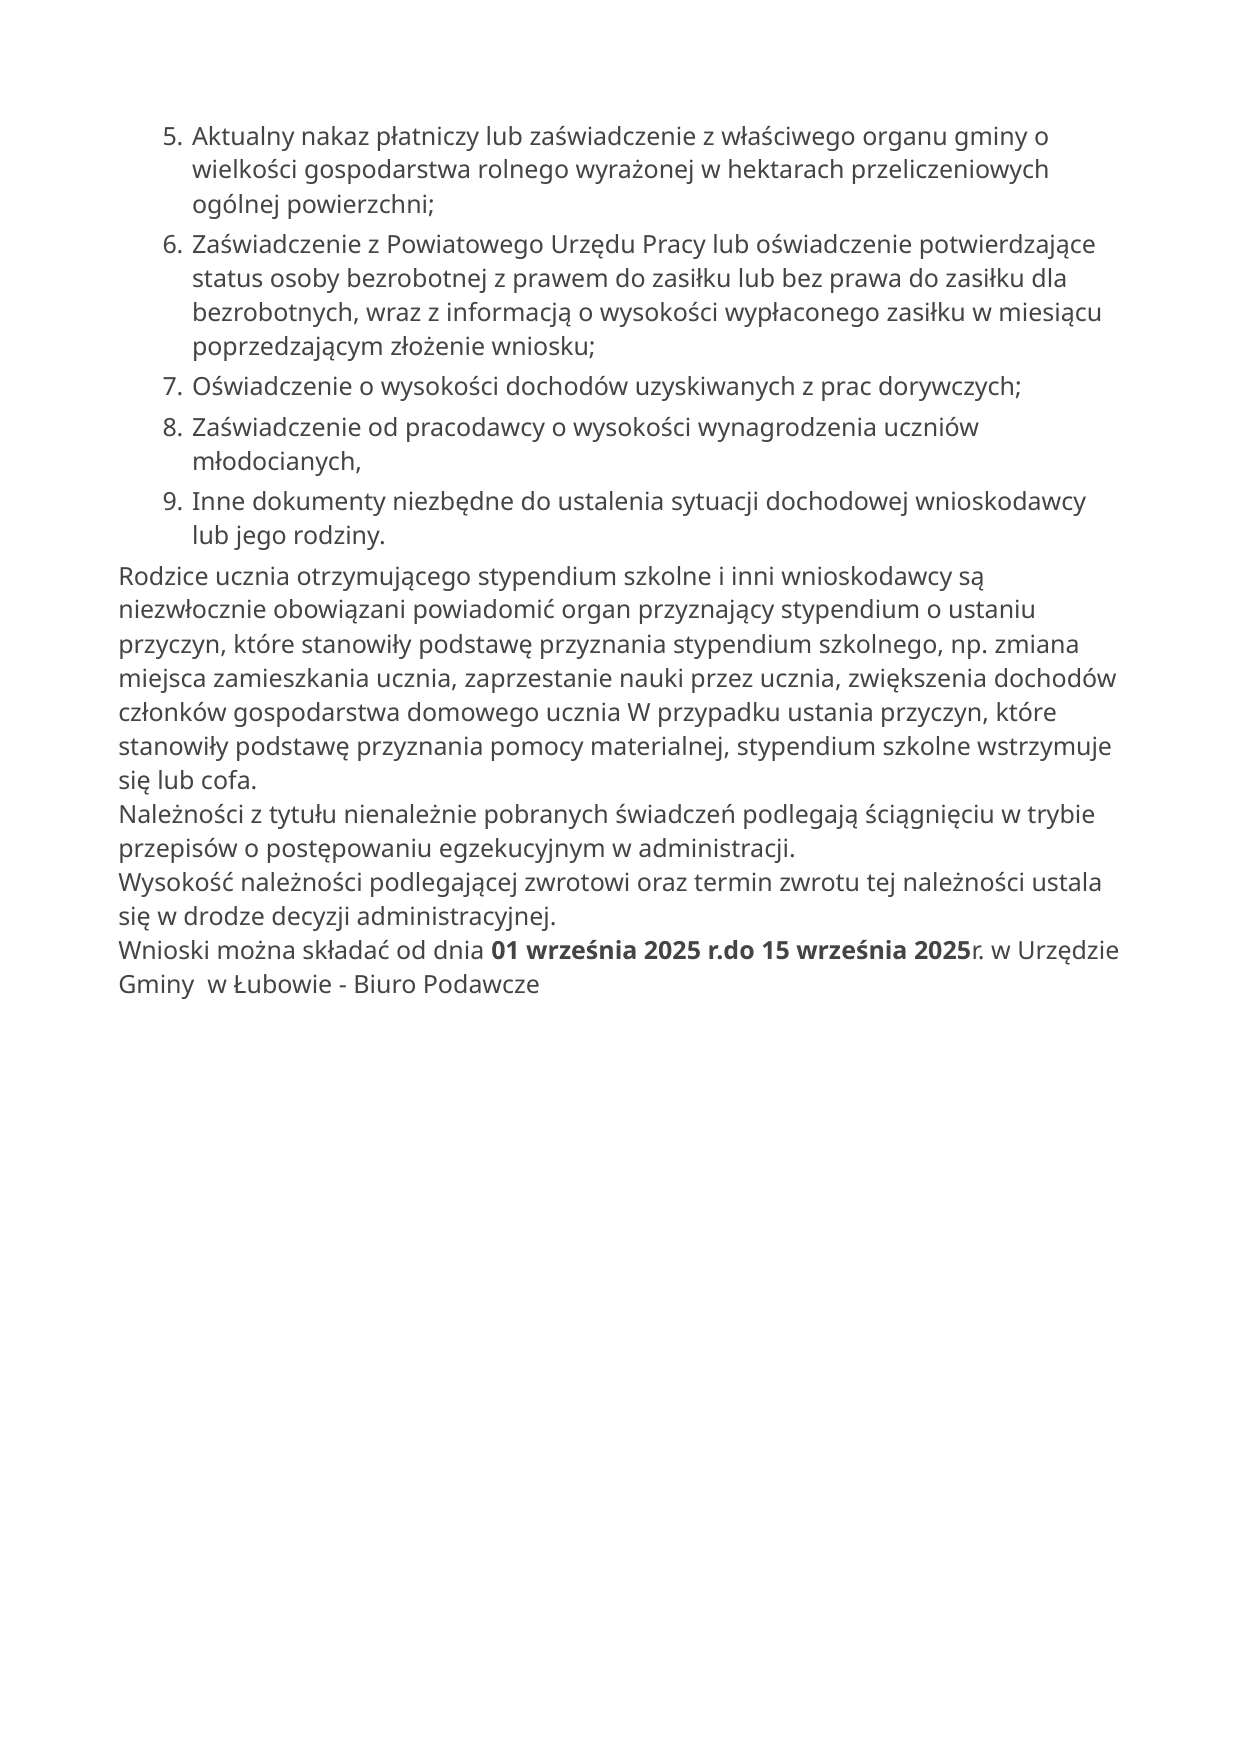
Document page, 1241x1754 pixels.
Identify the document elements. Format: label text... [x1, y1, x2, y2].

list Inne dokumenty niezbędne do ustalenia sytuacji dochodowej wnioskodawcy lub jego rodziny. [162, 484, 1122, 552]
list Zaświadczenie od pracodawcy o wysokości wynagrodzenia uczniów młodocianych, [162, 409, 1122, 477]
text Należności z tytułu nienależnie pobranych świadczeń podlegają ściągnięciu w trybie przepisów o postępowaniu egzekucyjnym w administracji. [118, 797, 1122, 865]
list Oświadczenie o wysokości dochodów uzyskiwanych z prac dorywczych; [162, 369, 1122, 403]
list Aktualny nakaz płatniczy lub zaświadczenie z właściwego organu gminy o wielkości gospodarstwa rolnego wyrażonej w hektarach przeliczeniowych ogólnej powierzchni; [162, 118, 1122, 220]
text Rodzice ucznia otrzymującego stypendium szkolne i inni wnioskodawcy są niezwłocznie obowiązani powiadomić organ przyznający stypendium o ustaniu przyczyn, które stanowiły podstawę przyznania stypendium szkolnego, np. zmiana miejsca zamieszkania ucznia, zaprzestanie nauki przez ucznia, zwiększenia dochodów członków gospodarstwa domowego ucznia W przypadku ustania przyczyn, które stanowiły podstawę przyznania pomocy materialnej, stypendium szkolne wstrzymuje się lub cofa. [118, 558, 1122, 797]
text Wnioski można składać od dnia 01 września 2025 r.do 15 września 2025r. w Urzędzie Gminy w Łubowie - Biuro Podawcze [118, 933, 1122, 1001]
list Zaświadczenie z Powiatowego Urzędu Pracy lub oświadczenie potwierdzające status osoby bezrobotnej z prawem do zasiłku lub bez prawa do zasiłku dla bezrobotnych, wraz z informacją o wysokości wypłaconego zasiłku w miesiącu poprzedzającym złożenie wniosku; [162, 227, 1122, 363]
text Wysokość należności podlegającej zwrotowi oraz termin zwrotu tej należności ustala się w drodze decyzji administracyjnej. [118, 865, 1122, 933]
